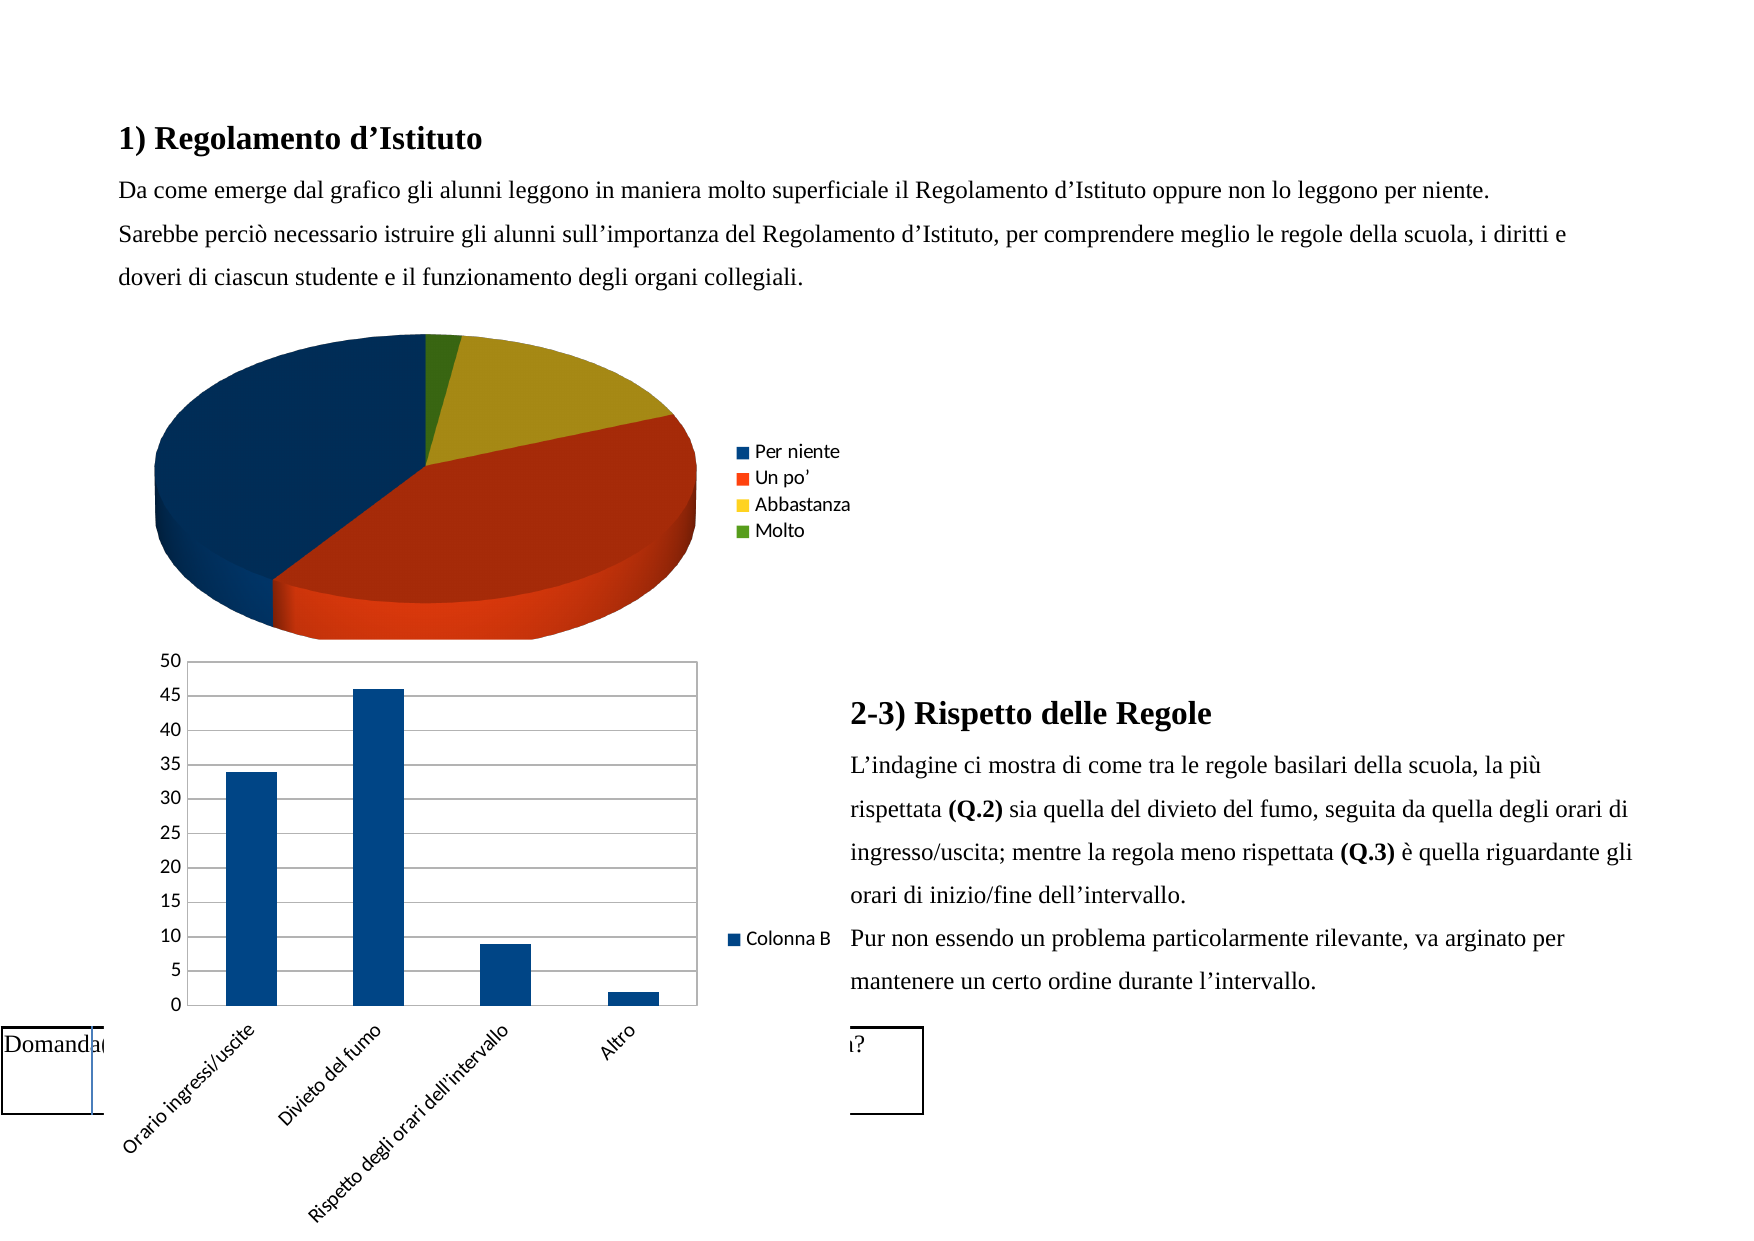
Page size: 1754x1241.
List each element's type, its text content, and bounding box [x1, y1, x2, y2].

text 2-3) Rispetto delle Regole [851, 693, 1636, 731]
text L’indagine ci mostra di come tra le regole basilari della scuola, la più rispettata (Q.2) sia quella del divieto del fumo, seguita da quella degli orari di ingresso/uscita; mentre la regola meno rispettata (Q.3) è quella riguardante gli orari di inizio/fine dell’intervallo. [851, 751, 1636, 909]
text Domanda(Q.2): Quale tra le norme del Regolamento rispetti con maggiore frequenza? [851, 1029, 921, 1058]
text 1) Regolamento d’Istituto [118, 118, 1636, 156]
text Sarebbe perciò necessario istruire gli alunni sull’importanza del Regolamento d’Istituto, per comprendere meglio le regole della scuola, i diritti e doveri di ciascun studente e il funzionamento degli organi collegiali. [118, 219, 1636, 291]
text Da come emerge dal grafico gli alunni leggono in maniera molto superficiale il Regolamento d’Istituto oppure non lo leggono per niente. [118, 176, 1636, 204]
text Domanda(Q.2): Quale tra le norme del Regolamento rispetti con maggiore frequenza? [4, 1029, 91, 1058]
text Pur non essendo un problema particolarmente rilevante, va arginato per mantenere un certo ordine durante l’intervallo. [851, 923, 1636, 995]
